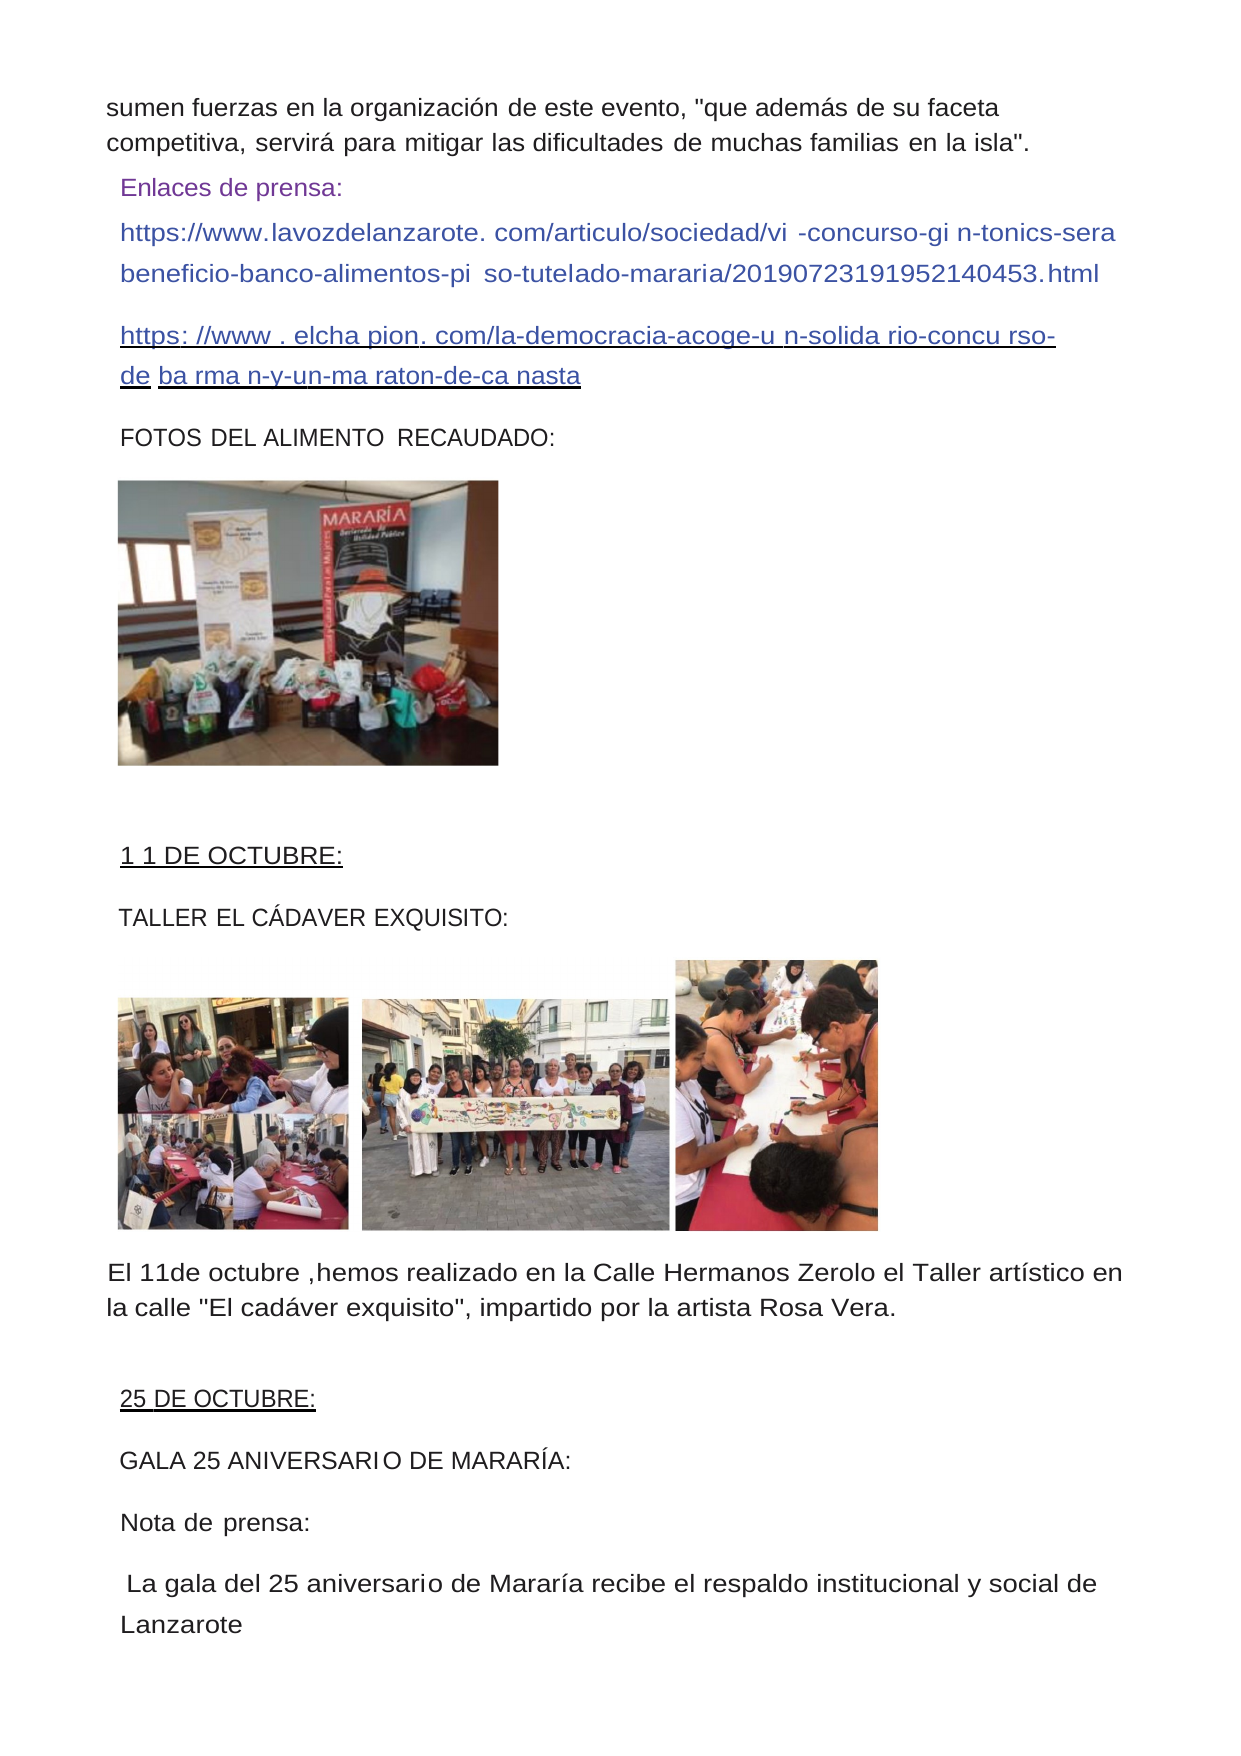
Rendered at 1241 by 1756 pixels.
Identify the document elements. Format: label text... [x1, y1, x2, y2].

text https://www.lavozdelanzarote. com/articulo/sociedad/vi -concurso-gi n-tonics-sera­ beneficio-banco-alimentos-pi so-tutelado-mararia/20190723191952140453.html [120, 218, 1126, 288]
text La gala del 25 aniversario de Mararía recibe el respaldo institucional y social de Lanzarote [120, 1569, 1135, 1639]
text Nota de prensa: [120, 1508, 1143, 1536]
text FOTOS DEL ALIMENTO RECAUDADO: [120, 423, 1143, 452]
text GALA 25 ANIVERSARIO DE MARARÍA: [119, 1446, 1143, 1474]
text TALLER EL CÁDAVER EXQUISITO: [118, 902, 1143, 931]
text sumen fuerzas en la organización de este evento, "que además de su faceta competitiva, servirá para mitigar las dificultades de muchas familias en la isla". [106, 93, 1135, 157]
text 1 1 DE OCTUBRE: [120, 841, 1143, 869]
text 25 DE OCTUBRE: [119, 1384, 1143, 1413]
text El 11de octubre ,hemos realizado en la Calle Hermanos Zerolo el Taller artístico en la calle "El cadáver exquisito", impartido por la artista Rosa Vera. [106, 1258, 1131, 1322]
text Enlaces de prensa: [120, 173, 1143, 202]
text https: //www . elcha pion. com/la-democracia-acoge-u n-solida rio-concu rso-de­ ba rma n-y-un-ma raton-de-ca nasta [120, 321, 1074, 390]
